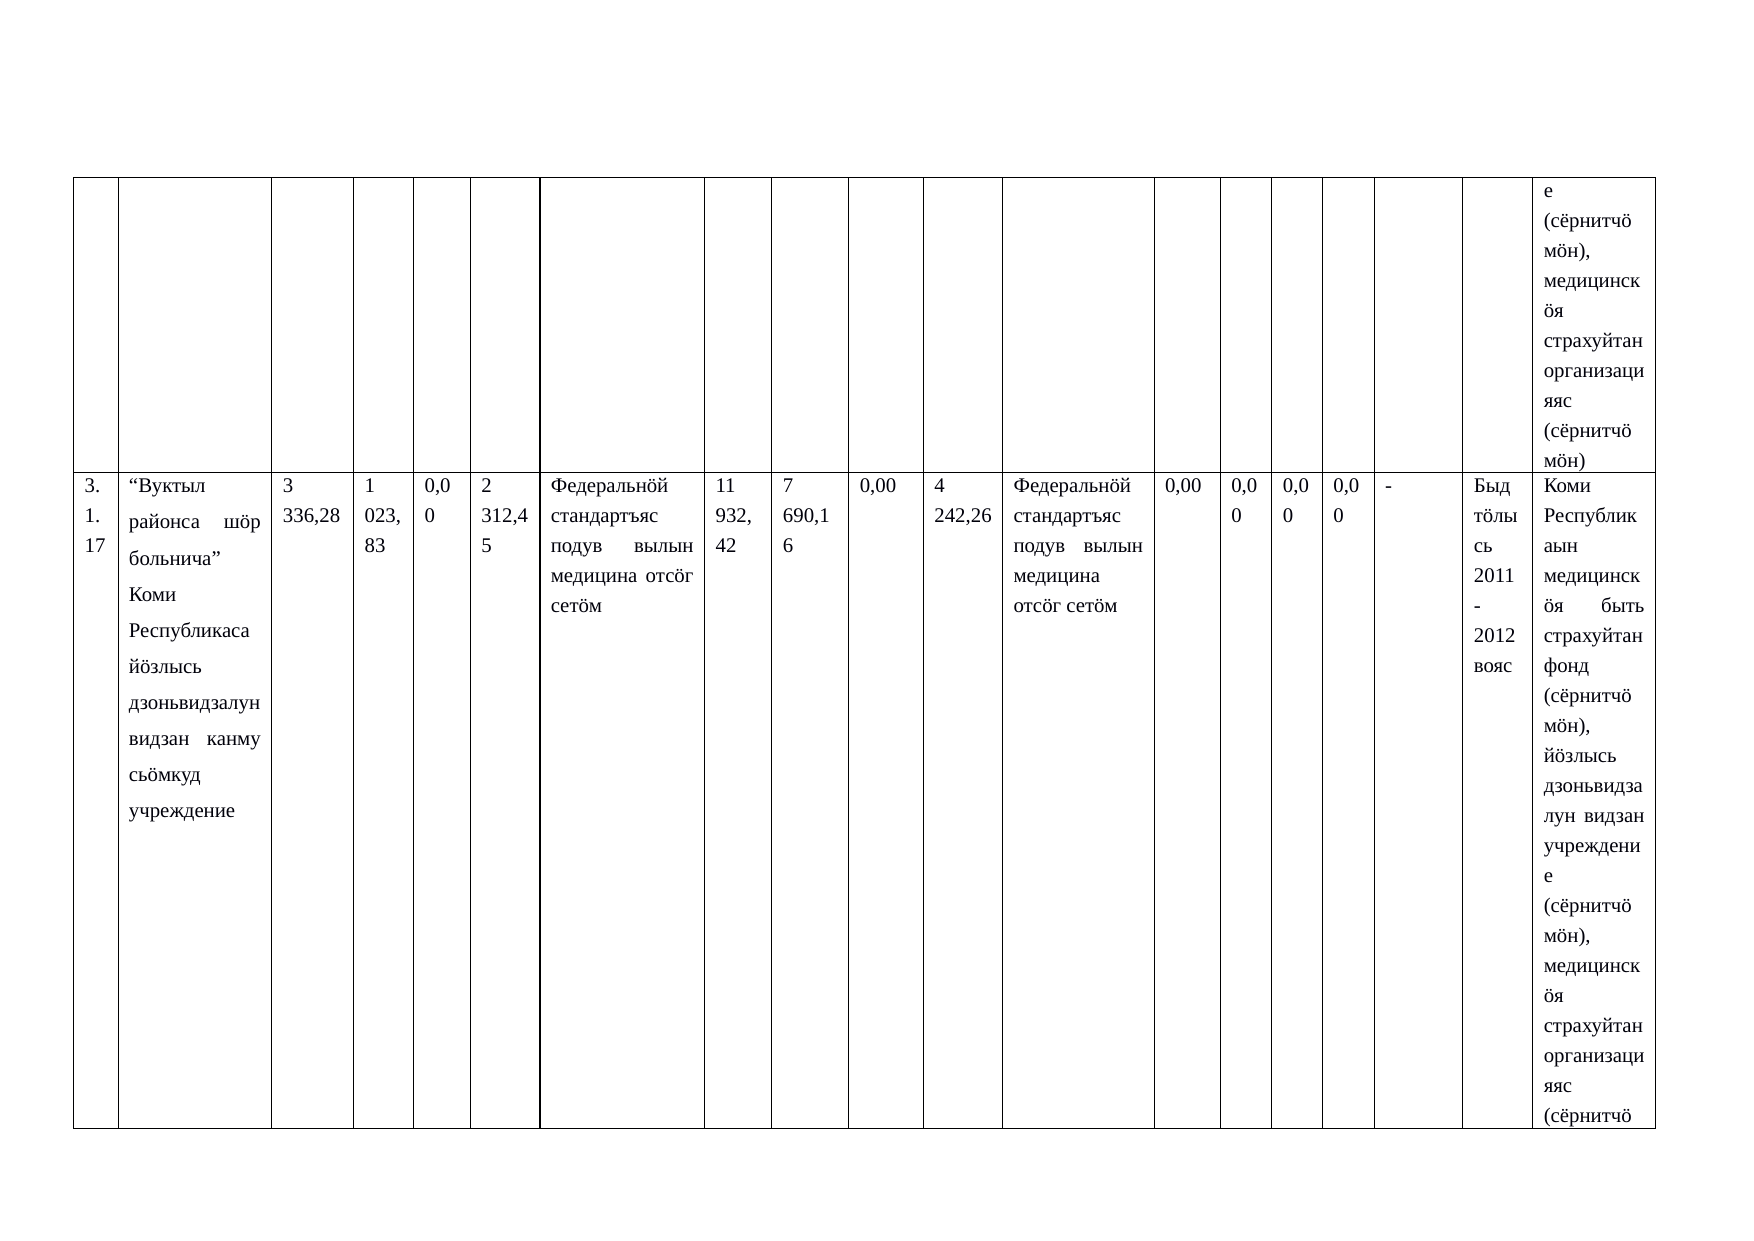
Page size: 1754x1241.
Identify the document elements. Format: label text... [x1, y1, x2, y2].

table_cell [541, 178, 704, 472]
table_cell 0,00 [849, 473, 923, 1127]
table_cell 0,00 [414, 473, 470, 1127]
table_cell Федеральнӧй стандартъяс подув вылын медицина отсӧг сетӧм [1003, 473, 1154, 1127]
table_cell [772, 178, 848, 472]
table_cell Федеральнӧй стандартъяс подув вылын медицина отсӧг сетӧм [541, 473, 704, 1127]
table_cell е (сёрнитчӧмӧн), медицинскӧя страхуйтан организацияяс (сёрнитчӧмӧн) [1533, 178, 1655, 472]
table_cell 0,00 [1272, 473, 1322, 1127]
table_cell 0,00 [1155, 473, 1220, 1127]
table_cell 4 242,26 [924, 473, 1002, 1127]
table_cell 0,00 [1323, 473, 1374, 1127]
table_cell [1463, 178, 1532, 472]
table_cell 2 312,45 [471, 473, 539, 1127]
table_cell [1323, 178, 1374, 472]
table_cell 0,00 [1221, 473, 1271, 1127]
table_cell [414, 178, 470, 472]
table_cell [354, 178, 413, 472]
table_cell [74, 178, 118, 472]
table_cell [849, 178, 923, 472]
table_cell 1 023,83 [354, 473, 413, 1127]
table_cell 3 336,28 [272, 473, 353, 1127]
table_cell - [1375, 178, 1462, 472]
table_cell [1221, 178, 1271, 472]
table_cell - [1375, 473, 1462, 1127]
table_cell Быд тӧлысь 2011-2012 вояс [1463, 473, 1532, 1127]
table_cell [1155, 178, 1220, 472]
table_cell [1003, 178, 1154, 472]
table_cell [119, 178, 271, 472]
table_cell 11 932,42 [705, 473, 771, 1127]
table_cell [1272, 178, 1322, 472]
table_cell 3.1.17 [74, 473, 118, 1127]
table_cell Коми Республикаын медицинскӧя быть страхуйтан фонд (сёрнитчӧмӧн), йӧзлысь дзоньвидзалун видзан учреждение (сёрнитчӧмӧн), медицинскӧя страхуйтан организацияяс (сёрнитчӧ [1533, 473, 1655, 1127]
table_cell [471, 178, 539, 472]
table_cell [705, 178, 771, 472]
table_cell 7 690,16 [772, 473, 848, 1127]
table_cell “Вуктыл районса шӧр больнича” Коми Республикаса йӧзлысь дзоньвидзалун видзан канму сьӧмкуд учреждение [119, 473, 271, 1127]
table_cell [272, 178, 353, 472]
table_cell [924, 178, 1002, 472]
